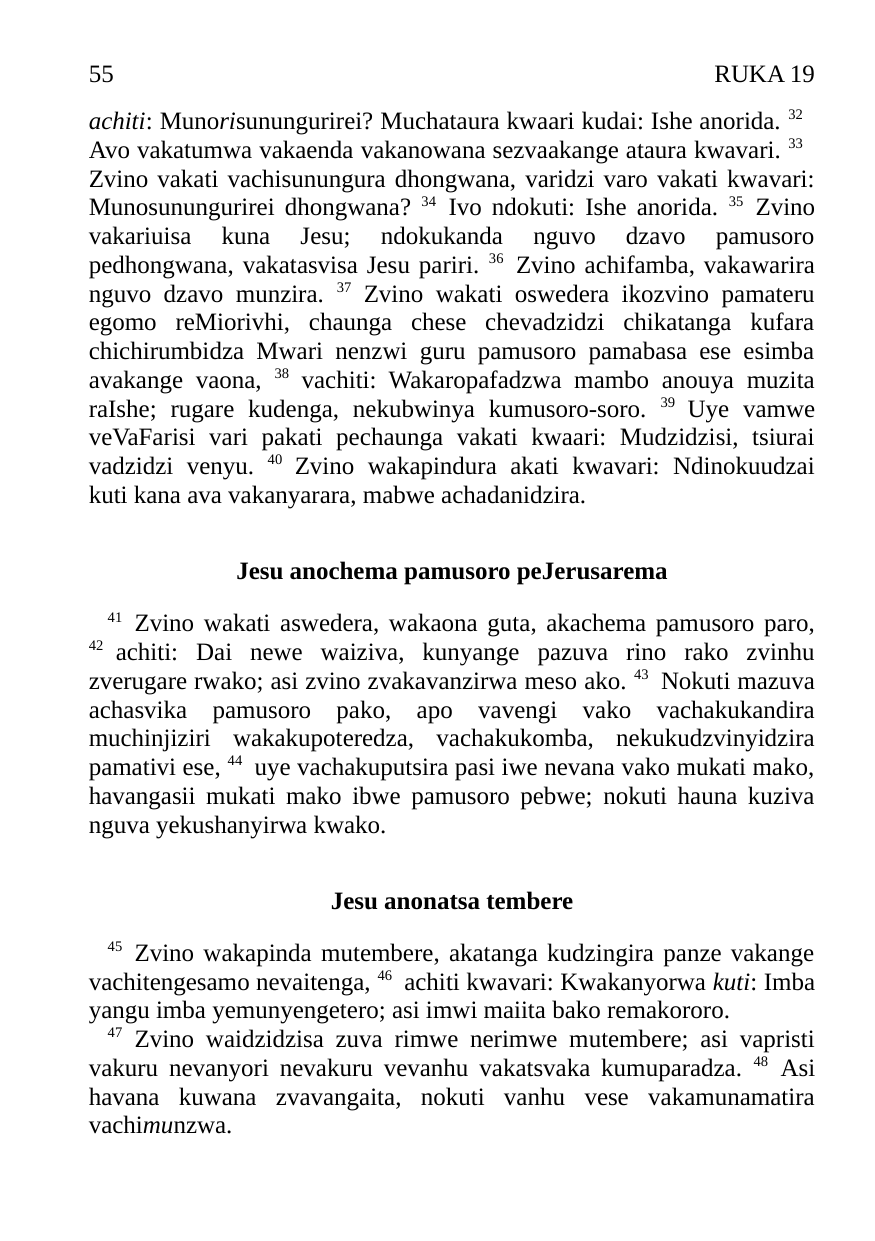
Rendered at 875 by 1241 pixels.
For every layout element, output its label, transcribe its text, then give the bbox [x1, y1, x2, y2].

text 45 Zvino wakapinda mutembere, akatanga kudzingira panze vakange vachitengesamo nevaitenga, 46 achiti kwavari: Kwakanyorwa kuti: Imba yangu imba yemunyengetero; asi imwi maiita bako remakororo. [88, 938, 815, 1024]
text 47 Zvino waidzidzisa zuva rimwe nerimwe mutembere; asi vapristi vakuru nevanyori nevakuru vevanhu vakatsvaka kumuparadza. 48 Asi havana kuwana zvavangaita, nokuti vanhu vese vakamunamatira vachimunzwa. [88, 1024, 815, 1139]
text 41 Zvino wakati aswedera, wakaona guta, akachema pamusoro paro, 42 achiti: Dai newe waiziva, kunyange pazuva rino rako zvinhu zverugare rwako; asi zvino zvakavanzirwa meso ako. 43 Nokuti mazuva achasvika pamusoro pako, apo vavengi vako vachakukandira muchinjiziri wakakupoteredza, vachakukomba, nekukudzvinyidzira pamativi ese, 44 uye vachakuputsira pasi iwe nevana vako mukati mako, havangasii mukati mako ibwe pamusoro pebwe; nokuti hauna kuziva nguva yekushanyirwa kwako. [88, 608, 815, 838]
text Jesu anochema pamusoro peJerusarema [88, 556, 815, 585]
text Jesu anonatsa tembere [88, 886, 815, 914]
text achiti: Munorisunungurirei? Muchataura kwaari kudai: Ishe anorida. 32 Avo vakatumwa vakaenda vakanowana sezvaakange ataura kwavari. 33 Zvino vakati vachisunungura dhongwana, varidzi varo vakati kwavari: Munosunungurirei dhongwana? 34 Ivo ndokuti: Ishe anorida. 35 Zvino vakariuisa kuna Jesu; ndokukanda nguvo dzavo pamusoro pedhongwana, vakatasvisa Jesu pariri. 36 Zvino achifamba, vakawarira nguvo dzavo munzira. 37 Zvino wakati oswedera ikozvino pamateru egomo reMiorivhi, chaunga chese chevadzidzi chikatanga kufara chichirumbidza Mwari nenzwi guru pamusoro pamabasa ese esimba avakange vaona, 38 vachiti: Wakaropafadzwa mambo anouya muzita raIshe; rugare kudenga, nekubwinya kumusoro-soro. 39 Uye vamwe veVaFarisi vari pakati pechaunga vakati kwaari: Mudzidzisi, tsiurai vadzidzi venyu. 40 Zvino wakapindura akati kwavari: Ndinokuudzai kuti kana ava vakanyarara, mabwe achadanidzira. [88, 106, 815, 509]
